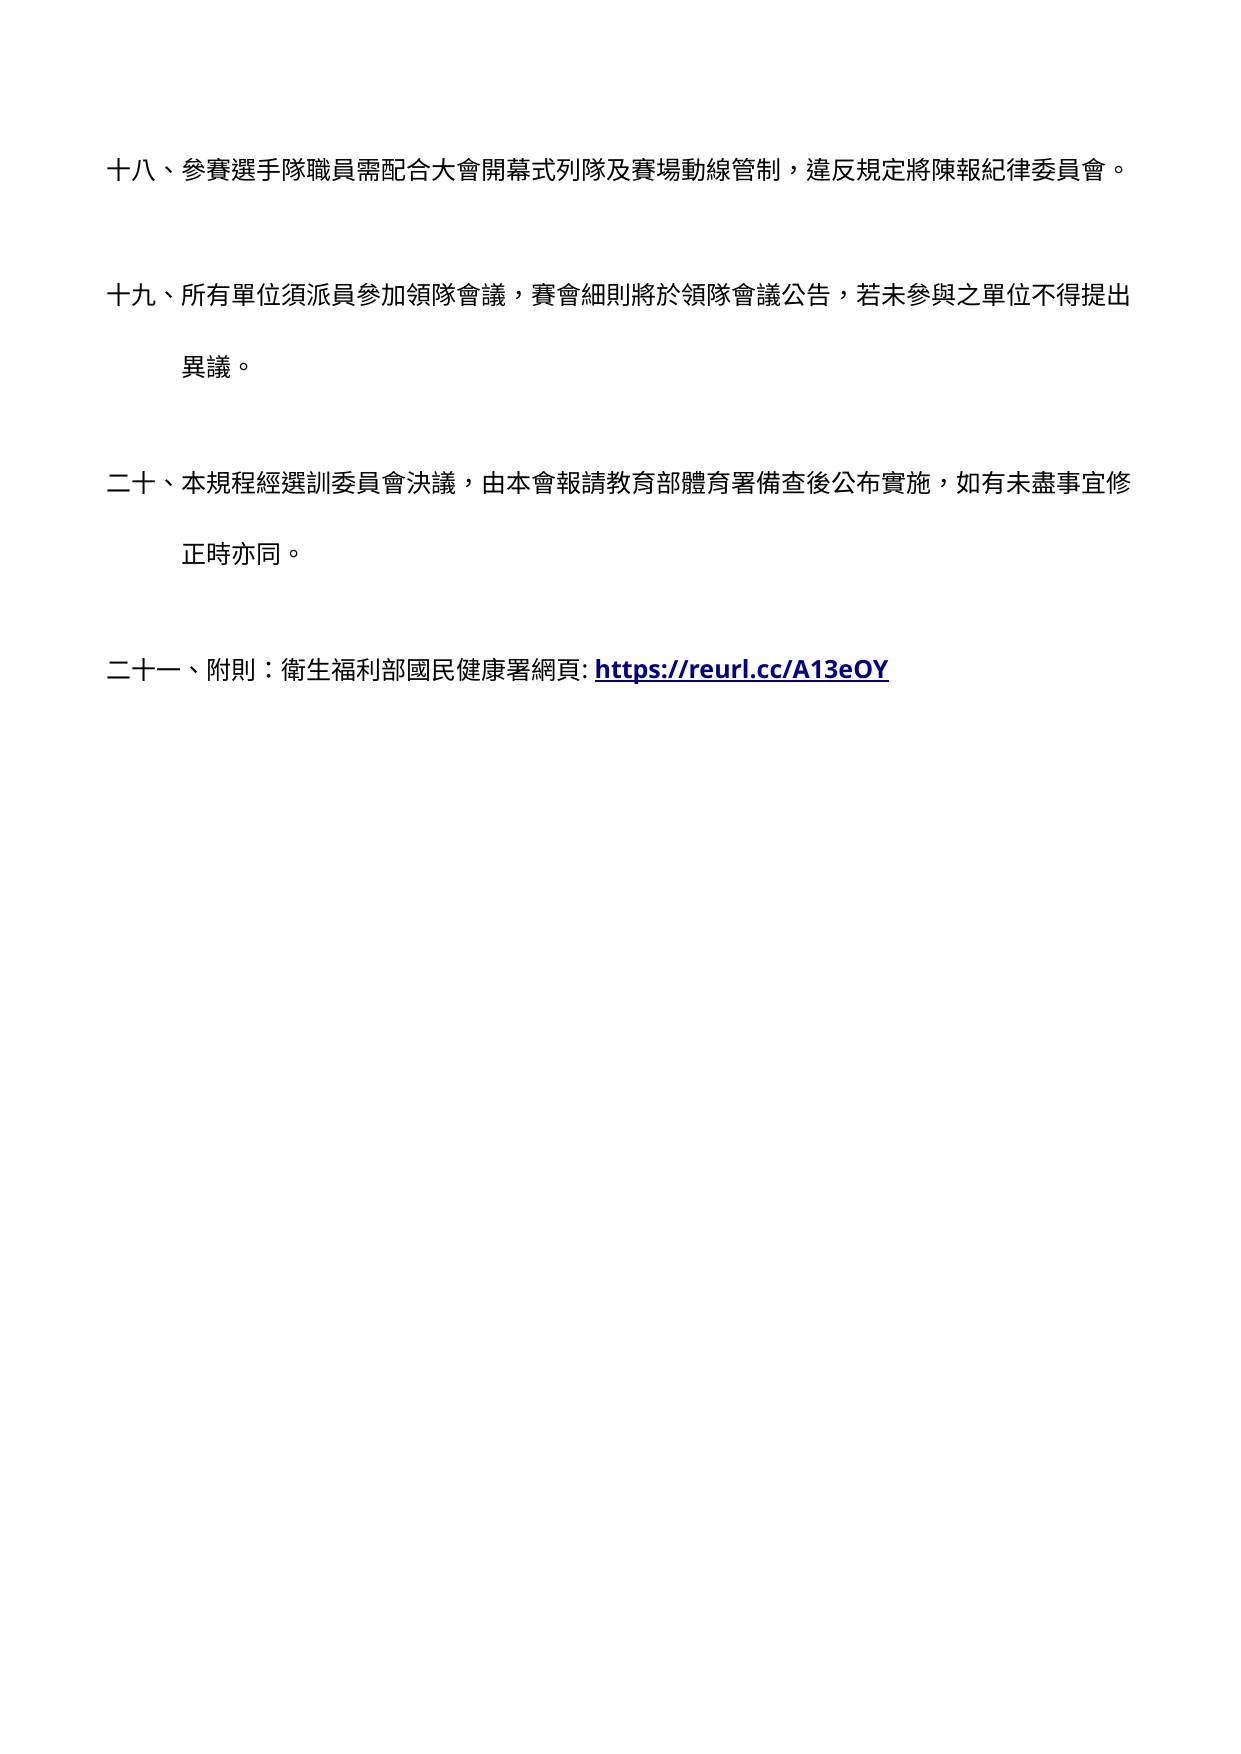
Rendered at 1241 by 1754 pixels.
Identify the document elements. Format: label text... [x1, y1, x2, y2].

text 十九、所有單位須派員參加領隊會議，賽會細則將於領隊會議公告，若未參與之單位不得提出異議。 [106, 252, 1134, 386]
text 二十、本規程經選訓委員會決議，由本會報請教育部體育署備查後公布實施，如有未盡事宜修正時亦同。 [106, 439, 1134, 574]
text 十八、參賽選手隊職員需配合大會開幕式列隊及賽場動線管制，違反規定將陳報紀律委員會。 [106, 127, 1134, 189]
text 二十一、附則：衛生福利部國民健康署網頁: https://reurl.cc/A13eOY [106, 627, 1134, 689]
